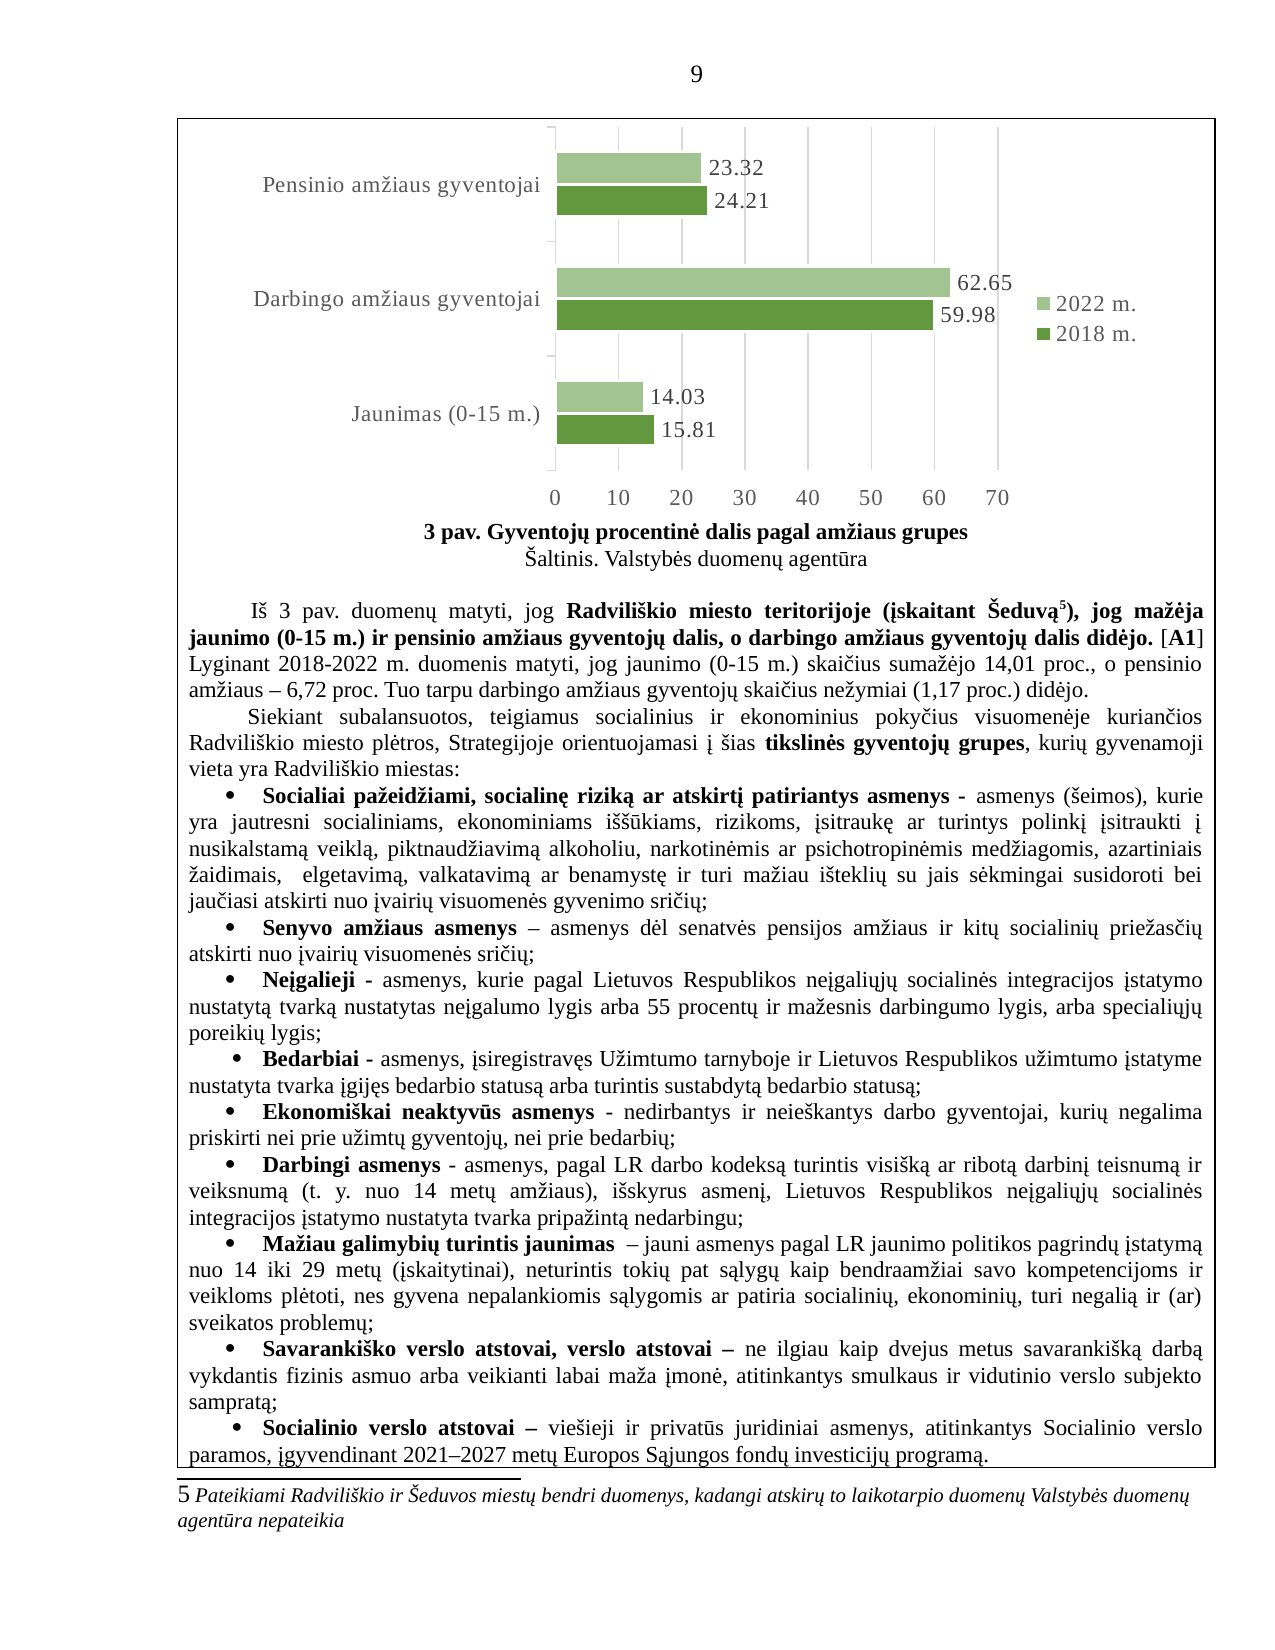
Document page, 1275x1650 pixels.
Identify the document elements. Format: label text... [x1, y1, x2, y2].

table_cell Rengiant Strategiją analizuojami statistiniai 2018-2022 m. duomenys. Remiantis LR Valstybės duomenų agentūros duomenimis, Radviliškio mieste 2022 m. pabaigoje gyveno. 15112 nuolatiniai miesto gyventojai (žr. 2 pav.) 2 pav. Radviliškio miesto gyventojų skaičiaus kitimas Šaltinis: Valstybės duomenų agentūra Iš 2 pav. pateiktų Radviliškio miesto gyventojų skaičiaus kitimo duomenų pastebimas nuolatinių miesto gyventojų skaičiaus mažėjimas. 2022 m. pab. duomenis lyginant su baziniais 2018 m. duomenimis, gyventojų skaičius Radviliškio mieste sumažėjo 0,36 proc. arba 55 gyventojais. Tuo pačiu laikotarpiu, lyginant su kitais Šiaulių apskrities savivaldybių miestais (savivaldybių centrais), Radviliškyje (kaip ir Kelmėje (1,83 proc.)) buvo fiksuota gyventojų skaičiaus mažėjimo tendencija. Kituose Šiaulių apskrities savivaldybių miestuose (savivaldybių centruose) gyventojų skaičius augo: Naujojoje Akmenėje – 12,36 proc., Šiaulių m. – 4,16 proc., Pakruojyje – 1,98 proc., Joniškyje – 1,35 proc. Iš 2 pav. matyti, jog Radviliškio gyventojų skaičius analizuojamu laikotarpiu turėjo kintančią mažėjimo tendenciją. Analizuojamu laikotarpiu didžiausias gyventojų skaičiaus mažėjimas mieste buvo fiksuotas 2020 m. (0,42 proc.). 2021 m. gyventojų skaičius lyginant su 2020 m. padidėjo 0,25 proc. Tam iš dalies įtakos turėjo COVID-19 pandemija, į miestą sugrąžinusi dalį iki tol užsienyje ar kituose Lietuvos miestuose gyvenusių asmenų. 2022 m. lyginant su praėjusiais 2021 m. fiksuotas gyventojų skaičiaus mažėjimas, kuriam iš dalies įtaką turėjo pasibaigę su COVID-19 valdymu susiję ribojimai, suteikę gyventojams galimybes vėl keliauti po Lietuvą ir visą pasaulį. Bendroje Radviliškio rajono gyventojų statistikoje, Radviliškio miesto gyventojai sudaro daugiau nei 40 proc. visų Radviliškio rajono gyventojų (žr. 1 lentelė). 1 lentelė. Radviliškio miesto ir rajono gyventojų skaičiaus kitimas Šaltinis: Valstybinė duomenų agentūra Remiantis 1 lentelės duomenimis, analizuojamu 2018-2022 m. laikotarpiu Radviliškio miesto gyventojų skaičiaus dalis bendroje viso Radviliškio rajono gyventojų skaičiaus sumoje didėjo. [A2] Per analizuojamą laikotarpį ši dalis padidėjo nuo 42,70 iki 42,92 proc. Remiantis šiais duomenimis galima daryti prielaidą, jog gyvenimui vis daugiau gyventojų renkasi Radviliškio miestą, o ne rajoną. Remiantis Valstybės duomenų agentūros duomenimis, Radviliškio r. gyventojų tankis buvo mažesnis nei šalies (43,8 asm./km2) ir Šiaulių apskrities (30,9 asm./km2) 2022 m. pab. siekė 21,1 asm./1 km2. Tarp visų Šiaulių apskrities savivaldybių didesnis gyventojų tankumas nei Radviliškio r. (neskaitant Šiaulių miesto kaip didmiesčio) buvo Akmenės r. – 22,9 asm./km2 ir Šiaulių r. – 22,5 asm./km2. 2021 m. atlikto gyventojų ir būstų surašymo duomenimis, Radviliškio mieste 2021 m. gyveno 14 - rusų, 4 – lenkų, 10 – ukrainiečių tautybės asmenys. Mieste taip pat gyveno 7 kitų tautybių asmenys bei 48 asmenys, kurie savo tautybės nenurodė. Analizuojant Radviliškio r. gyventojų duomenis pagal išpažįstamą religiją, Romos katalikai sudarė 74,76 proc., stačiatikiai (ortodoksai) – 1,24 proc., sentikiai – 0,61 proc., evangelikai liuteronai – 0,19 proc., evangelikai reformatai – 0,06 proc., musulmonai sunitai – 0,04 proc., sekmininkai – 0,03 proc., kitų tikėjimų – 0,39 proc. Savęs nė vienai religijai nepriskyrė 6,84 proc. gyventojų, o kitusi gyventojų išvis nenurodė šios informacijos. Remiantis Valstybės duomenų agentūros duomenimis analizuojamu 2018-2022 m. laikotarpiu, Radviliškio rajono miesto teritorijoje (apima Radviliškį ir Šeduvą), didžiausią gyventojų dalį sudarė darbingo amžiaus gyventojai, kurių vidutinė procentinė dalis visame rajono gyventojų skaičiuje sudarė dagiau nei 60 proc. 3 pav. Gyventojų procentinė dalis pagal amžiaus grupes Šaltinis. Valstybės duomenų agentūra Iš 3 pav. duomenų matyti, jog Radviliškio miesto teritorijoje (įskaitant Šeduvą), jog mažėja jaunimo (0-15 m.) ir pensinio amžiaus gyventojų dalis, o darbingo amžiaus gyventojų dalis didėjo. [A1] Lyginant 2018-2022 m. duomenis matyti, jog jaunimo (0-15 m.) skaičius sumažėjo 14,01 proc., o pensinio amžiaus – 6,72 proc. Tuo tarpu darbingo amžiaus gyventojų skaičius nežymiai (1,17 proc.) didėjo. Siekiant subalansuotos, teigiamus socialinius ir ekonominius pokyčius visuomenėje kuriančios Radviliškio miesto plėtros, Strategijoje orientuojamasi į šias tikslinės gyventojų grupes, kurių gyvenamoji vieta yra Radviliškio miestas:  Socialiai pažeidžiami, socialinę riziką ar atskirtį patiriantys asmenys - asmenys (šeimos), kurie yra jautresni socialiniams, ekonominiams iššūkiams, rizikoms, įsitraukę ar turintys polinkį įsitraukti į nusikalstamą veiklą, piktnaudžiavimą alkoholiu, narkotinėmis ar psichotropinėmis medžiagomis, azartiniais žaidimais, elgetavimą, valkatavimą ar benamystę ir turi mažiau išteklių su jais sėkmingai susidoroti bei jaučiasi atskirti nuo įvairių visuomenės gyvenimo sričių;  Senyvo amžiaus asmenys – asmenys dėl senatvės pensijos amžiaus ir kitų socialinių priežasčių atskirti nuo įvairių visuomenės sričių;  Neįgalieji - asmenys, kurie pagal Lietuvos Respublikos neįgaliųjų socialinės integracijos įstatymo nustatytą tvarką nustatytas neįgalumo lygis arba 55 procentų ir mažesnis darbingumo lygis, arba specialiųjų poreikių lygis;  Bedarbiai - asmenys, įsiregistravęs Užimtumo tarnyboje ir Lietuvos Respublikos užimtumo įstatyme nustatyta tvarka įgijęs bedarbio statusą arba turintis sustabdytą bedarbio statusą;  Ekonomiškai neaktyvūs asmenys - nedirbantys ir neieškantys darbo gyventojai, kurių negalima priskirti nei prie užimtų gyventojų, nei prie bedarbių;  Darbingi asmenys - asmenys, pagal LR darbo kodeksą turintis visišką ar ribotą darbinį teisnumą ir veiksnumą (t. y. nuo 14 metų amžiaus), išskyrus asmenį, Lietuvos Respublikos neįgaliųjų socialinės integracijos įstatymo nustatyta tvarka pripažintą nedarbingu;  Mažiau galimybių turintis jaunimas – jauni asmenys pagal LR jaunimo politikos pagrindų įstatymą nuo 14 iki 29 metų (įskaitytinai), neturintis tokių pat sąlygų kaip bendraamžiai savo kompetencijoms ir veikloms plėtoti, nes gyvena nepalankiomis sąlygomis ar patiria socialinių, ekonominių, turi negalią ir (ar) sveikatos problemų;  Savarankiško verslo atstovai, verslo atstovai – ne ilgiau kaip dvejus metus savarankišką darbą vykdantis fizinis asmuo arba veikianti labai maža įmonė, atitinkantys smulkaus ir vidutinio verslo subjekto sampratą;  Socialinio verslo atstovai – viešieji ir privatūs juridiniai asmenys, atitinkantys Socialinio verslo paramos, įgyvendinant 2021–2027 metų Europos Sąjungos fondų investicijų programą. Atsižvelgiant į įvairių tikslinių grupių poreikius Strategijos tikslas, uždaviniai, veiksmai ir veiklos suformuluotos taip, jog įgyvendinant jie gautų maksimalią naudą, kuri padėtų geriau integruotis į visuomeninį gyvenimą, sustiprintų jų socialinius gebėjimus ir ryšius, padėtų sukurti tvarią ir ilgalaikę integraciją į darbo rinką ir pan. Strategijos įgyvendinimo metu, visoms tikslinėms grupėms bus užtikrintos horizontaliųjų principų asmenų teisės nepažeidžiant Europos Sąjungos pagrindinių teisių chartijos reikalavimų. [178, 119, 1214, 1467]
